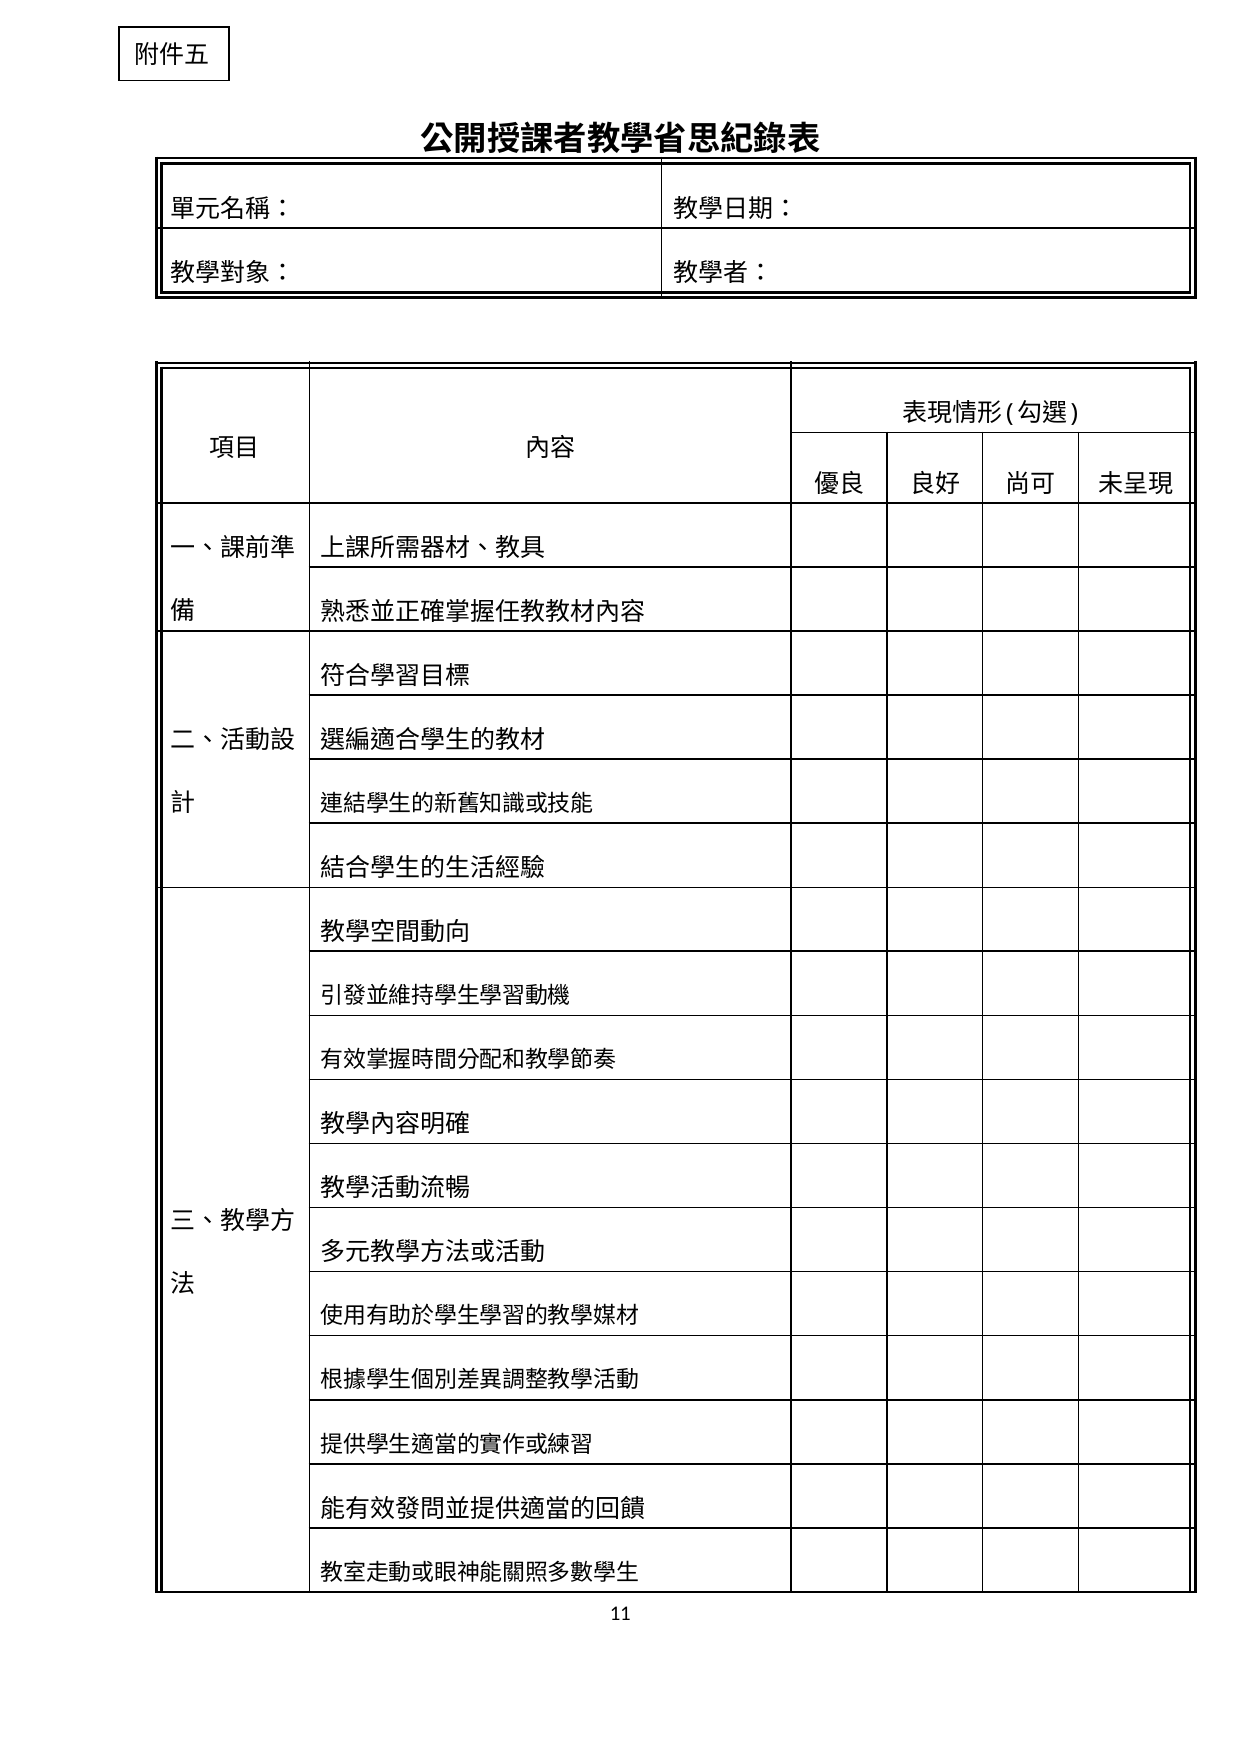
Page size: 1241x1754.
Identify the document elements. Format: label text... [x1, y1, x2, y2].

table_cell [983, 760, 1078, 822]
table_cell [983, 1401, 1078, 1463]
table_cell [1079, 1144, 1189, 1207]
table_cell [1079, 504, 1189, 566]
table_cell [792, 1080, 886, 1143]
table_cell [792, 760, 886, 822]
table_cell [888, 952, 982, 1014]
table_cell [983, 632, 1078, 694]
table_cell [983, 1208, 1078, 1271]
table_cell [792, 824, 886, 886]
table_cell 教室走動或眼神能關照多數學生 [310, 1529, 790, 1591]
table_cell [888, 1144, 982, 1207]
table_cell 熟悉並正確掌握任教教材內容 [310, 568, 790, 630]
table_cell [1079, 1465, 1189, 1527]
table_cell [792, 504, 886, 566]
table_cell [888, 1529, 982, 1591]
table_cell [983, 888, 1078, 950]
table_header 內容 [310, 369, 790, 502]
table_cell [1079, 952, 1189, 1014]
table_cell [888, 824, 982, 886]
table_cell [1079, 1016, 1189, 1078]
table_cell 根據學生個別差異調整教學活動 [310, 1336, 790, 1399]
table_cell [888, 1465, 982, 1527]
table_cell [792, 1336, 886, 1399]
table_cell 提供學生適當的實作或練習 [310, 1401, 790, 1463]
table_cell [1079, 1401, 1189, 1463]
table_cell [888, 760, 982, 822]
text 公開授課者教學省思紀錄表 [148, 94, 1092, 157]
table_cell 有效掌握時間分配和教學節奏 [310, 1016, 790, 1078]
table_cell 上課所需器材、教具 [310, 504, 790, 566]
table_cell [792, 952, 886, 1014]
table_header 項目 [159, 364, 309, 502]
table_cell [792, 632, 886, 694]
table_cell [792, 1529, 886, 1591]
table_cell [792, 696, 886, 758]
table_cell [1079, 1529, 1189, 1591]
table_cell [983, 1080, 1078, 1143]
table_header 教學日期： [662, 159, 1193, 227]
table_cell [1079, 1208, 1189, 1271]
table_cell 連結學生的新舊知識或技能 [310, 760, 790, 822]
table_cell [1079, 824, 1189, 886]
table_cell [983, 1144, 1078, 1207]
table_header 單元名稱： [159, 159, 661, 227]
table_cell 未呈現 [1079, 433, 1189, 502]
table_cell 教學內容明確 [310, 1080, 790, 1143]
table_cell [1079, 632, 1189, 694]
table_cell [983, 504, 1078, 566]
table_cell [983, 696, 1078, 758]
table_cell 一、課前準備 [163, 504, 309, 630]
table_cell [888, 1401, 982, 1463]
table_cell [792, 568, 886, 630]
table_cell 使用有助於學生學習的教學媒材 [310, 1272, 790, 1335]
table_cell [983, 568, 1078, 630]
table_cell 符合學習目標 [310, 632, 790, 694]
table_cell 結合學生的生活經驗 [310, 824, 790, 886]
table_cell [983, 1465, 1078, 1527]
table_cell [888, 1080, 982, 1143]
table_cell [888, 888, 982, 950]
table_cell [1079, 888, 1189, 950]
table_cell [983, 824, 1078, 886]
table_cell [983, 1272, 1078, 1335]
table_cell [792, 1272, 886, 1335]
table_cell [1079, 1272, 1189, 1335]
table_cell [792, 1016, 886, 1078]
table_cell 能有效發問並提供適當的回饋 [310, 1465, 790, 1527]
table_cell 教學空間動向 [310, 888, 790, 950]
table_cell 教學活動流暢 [310, 1144, 790, 1207]
table_cell 選編適合學生的教材 [310, 696, 790, 758]
table_cell [1079, 1080, 1189, 1143]
table_cell [888, 1272, 982, 1335]
table_cell 教學對象： [163, 229, 661, 291]
table_cell [1079, 568, 1189, 630]
table_cell 良好 [888, 433, 982, 502]
table_cell [983, 1336, 1078, 1399]
table_cell 優良 [792, 433, 886, 502]
table_cell [888, 632, 982, 694]
table_cell [888, 696, 982, 758]
table_header 表現情形(勾選) [792, 364, 1193, 432]
table_cell [792, 1208, 886, 1271]
table_cell [792, 1144, 886, 1207]
table_cell 三、教學方法 [163, 888, 309, 1591]
table_cell [888, 504, 982, 566]
table_cell [792, 888, 886, 950]
table_cell 引發並維持學生學習動機 [310, 952, 790, 1014]
table_cell 二、活動設計 [163, 632, 309, 886]
table_cell 多元教學方法或活動 [310, 1208, 790, 1271]
table_cell [888, 1336, 982, 1399]
table_cell [792, 1465, 886, 1527]
table_cell [792, 1401, 886, 1463]
table_cell [983, 952, 1078, 1014]
table_cell [1079, 1336, 1189, 1399]
table_cell [983, 1016, 1078, 1078]
table_cell 教學者： [662, 229, 1189, 291]
table_cell [983, 1529, 1078, 1591]
table_cell [888, 1208, 982, 1271]
table_cell [1079, 760, 1189, 822]
table_cell [1079, 696, 1189, 758]
table_cell [888, 568, 982, 630]
table_cell 尚可 [983, 433, 1078, 502]
table_cell [888, 1016, 982, 1078]
